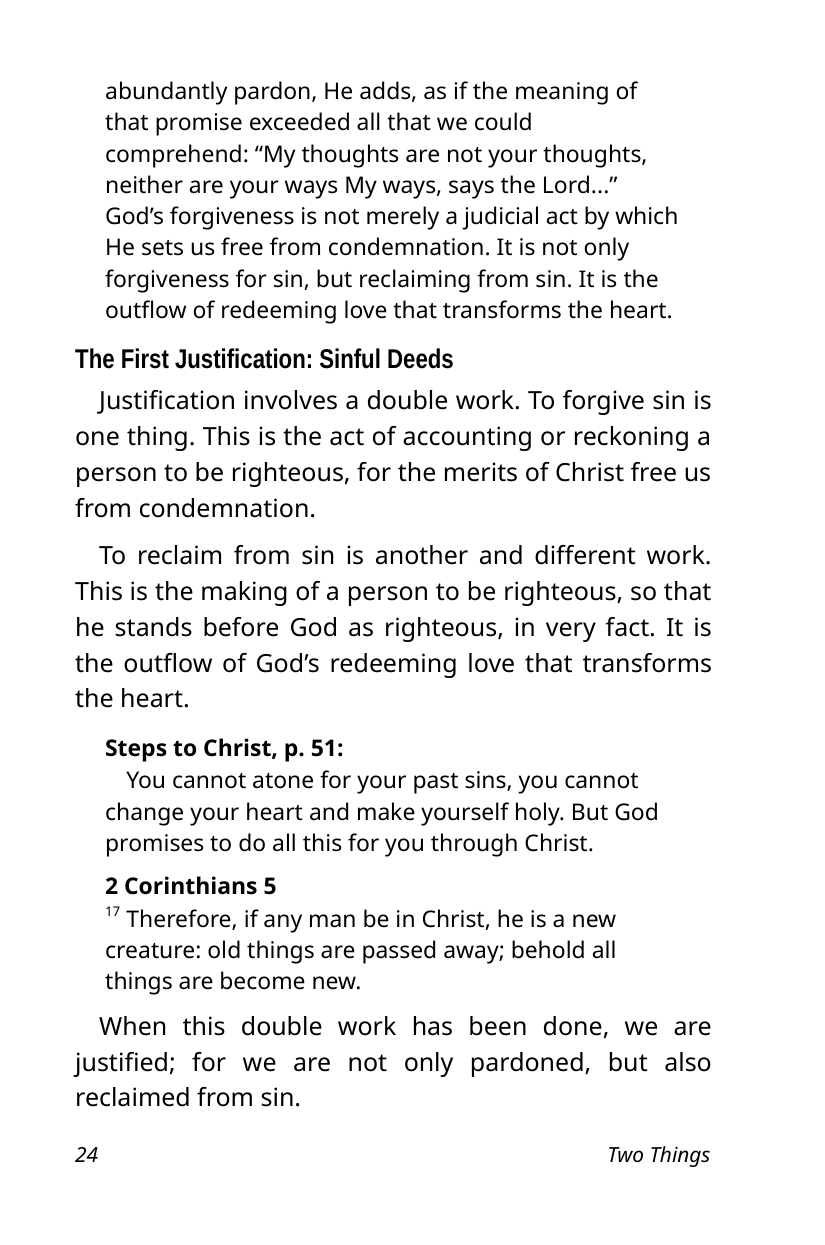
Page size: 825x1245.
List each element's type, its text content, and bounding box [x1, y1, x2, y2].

text To reclaim from sin is another and different work. This is the making of a person to be righteous, so that he stands before God as righteous, in very fact. It is the outflow of God’s redeeming love that transforms the heart. [75, 538, 712, 715]
text Justification involves a double work. To forgive sin is one thing. This is the act of accounting or reckoning a person to be righteous, for the merits of Christ free us from condemnation. [75, 383, 712, 524]
text Steps to Christ, p. 51: [105, 732, 712, 763]
subtitle The First Justification: Sinful Deeds [75, 343, 712, 374]
text 17 Therefore, if any man be in Christ, he is a new creature: old things are passed away; behold all things are become new. [105, 903, 682, 997]
text abundantly pardon, He adds, as if the meaning of that promise exceeded all that we could comprehend: “My thoughts are not your thoughts, neither are your ways My ways, says the Lord...” God’s forgiveness is not merely a judicial act by which He sets us free from condemnation. It is not only forgiveness for sin, but reclaiming from sin. It is the outflow of redeeming love that transforms the heart. [105, 75, 682, 325]
text 2 Corinthians 5 [105, 870, 712, 901]
text When this double work has been done, we are justified; for we are not only pardoned, but also reclaimed from sin. [75, 1008, 712, 1114]
text You cannot atone for your past sins, you cannot change your heart and make yourself holy. But God promises to do all this for you through Christ. [105, 764, 682, 858]
